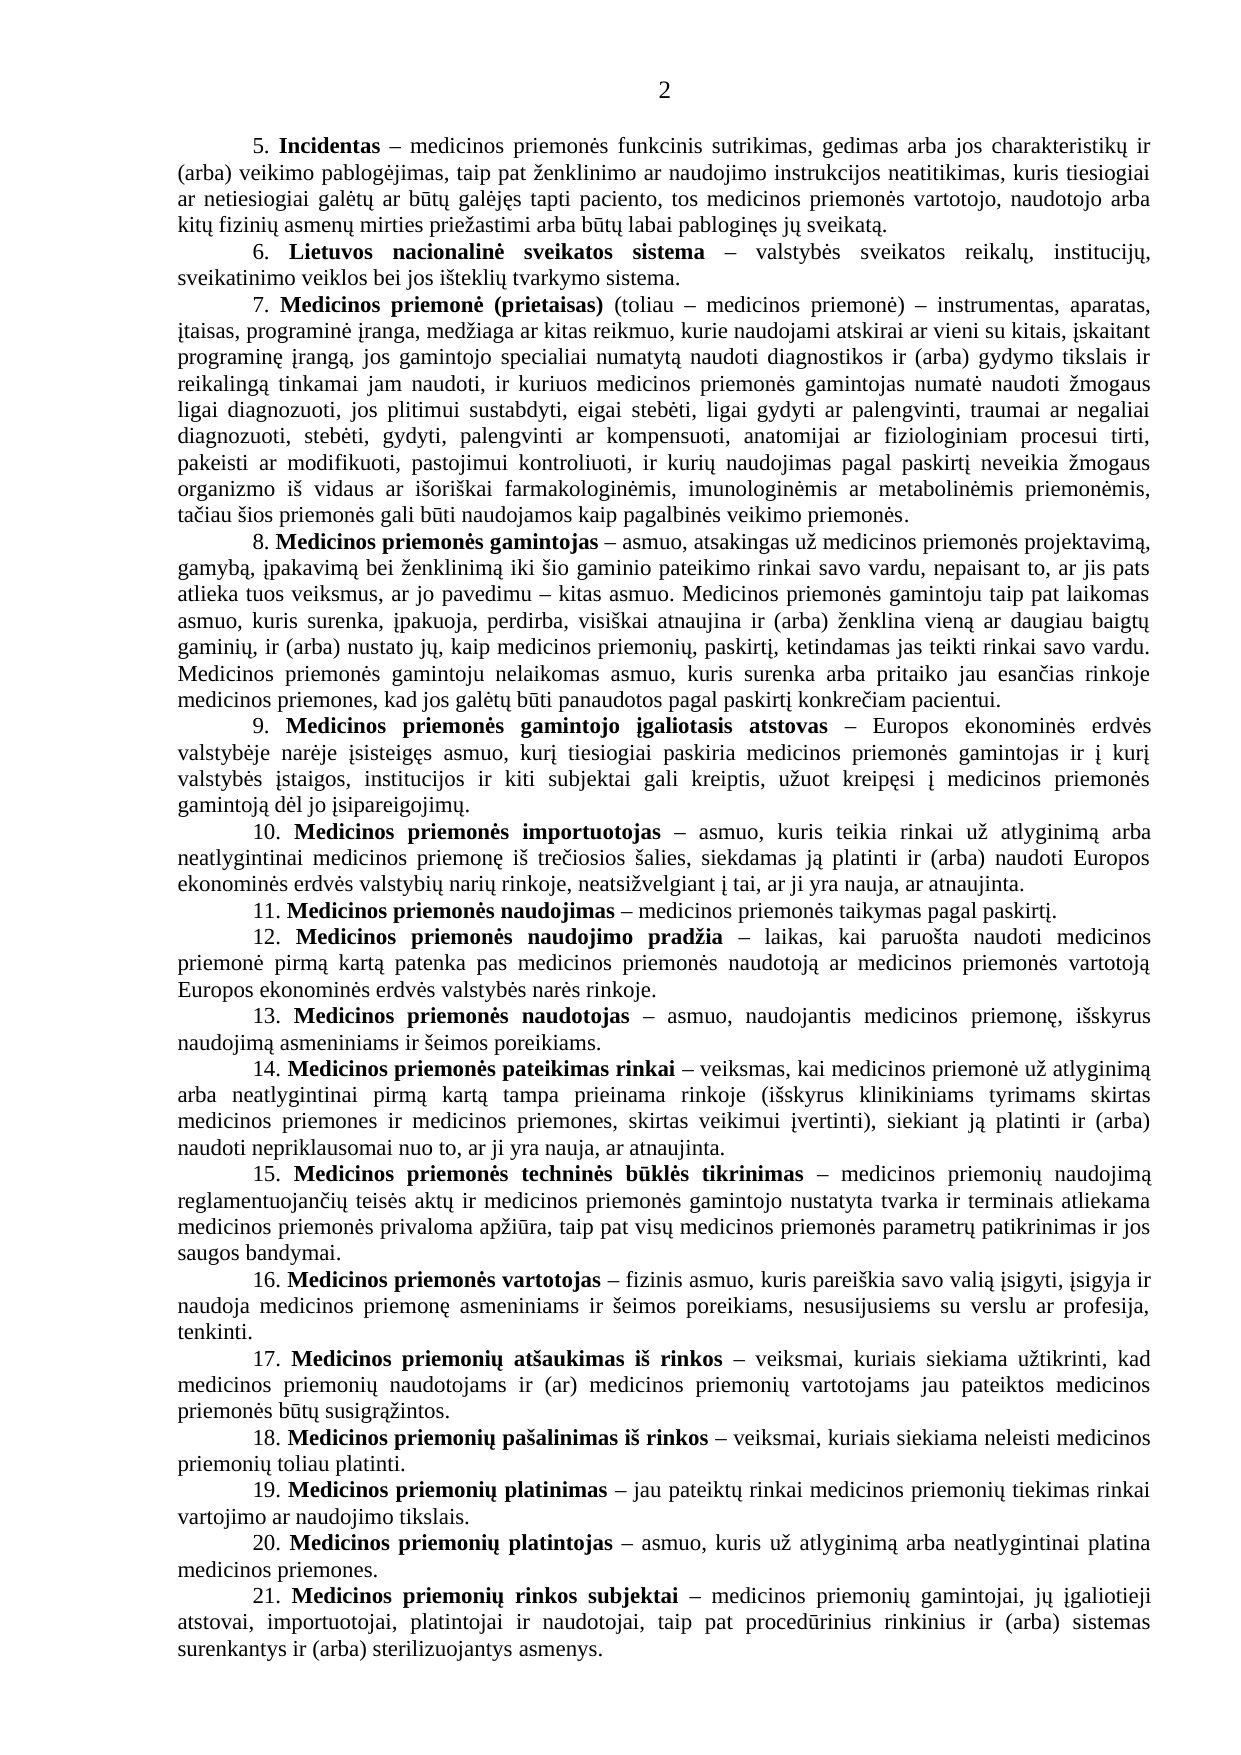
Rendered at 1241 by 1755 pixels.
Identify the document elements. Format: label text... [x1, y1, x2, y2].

text 12. Medicinos priemonės naudojimo pradžia – laikas, kai paruošta naudoti medicinos priemonė pirmą kartą patenka pas medicinos priemonės naudotoją ar medicinos priemonės vartotoją Europos ekonominės erdvės valstybės narės rinkoje. [177, 923, 1152, 1002]
text 16. Medicinos priemonės vartotojas – fizinis asmuo, kuris pareiškia savo valią įsigyti, įsigyja ir naudoja medicinos priemonę asmeniniams ir šeimos poreikiams, nesusijusiems su verslu ar profesija, tenkinti. [177, 1266, 1152, 1345]
text 8. Medicinos priemonės gamintojas – asmuo, atsakingas už medicinos priemonės projektavimą, gamybą, įpakavimą bei ženklinimą iki šio gaminio pateikimo rinkai savo vardu, nepaisant to, ar jis pats atlieka tuos veiksmus, ar jo pavedimu – kitas asmuo. Medicinos priemonės gamintoju taip pat laikomas asmuo, kuris surenka, įpakuoja, perdirba, visiškai atnaujina ir (arba) ženklina vieną ar daugiau baigtų gaminių, ir (arba) nustato jų, kaip medicinos priemonių, paskirtį, ketindamas jas teikti rinkai savo vardu. Medicinos priemonės gamintoju nelaikomas asmuo, kuris surenka arba pritaiko jau esančias rinkoje medicinos priemones, kad jos galėtų būti panaudotos pagal paskirtį konkrečiam pacientui. [177, 528, 1152, 712]
text 11. Medicinos priemonės naudojimas – medicinos priemonės taikymas pagal paskirtį. [177, 897, 1152, 923]
text 15. Medicinos priemonės techninės būklės tikrinimas – medicinos priemonių naudojimą reglamentuojančių teisės aktų ir medicinos priemonės gamintojo nustatyta tvarka ir terminais atliekama medicinos priemonės privaloma apžiūra, taip pat visų medicinos priemonės parametrų patikrinimas ir jos saugos bandymai. [177, 1160, 1152, 1266]
text 10. Medicinos priemonės importuotojas – asmuo, kuris teikia rinkai už atlyginimą arba neatlygintinai medicinos priemonę iš trečiosios šalies, siekdamas ją platinti ir (arba) naudoti Europos ekonominės erdvės valstybių narių rinkoje, neatsižvelgiant į tai, ar ji yra nauja, ar atnaujinta. [177, 818, 1152, 897]
text 17. Medicinos priemonių atšaukimas iš rinkos – veiksmai, kuriais siekiama užtikrinti, kad medicinos priemonių naudotojams ir (ar) medicinos priemonių vartotojams jau pateiktos medicinos priemonės būtų susigrąžintos. [177, 1345, 1152, 1424]
text 18. Medicinos priemonių pašalinimas iš rinkos – veiksmai, kuriais siekiama neleisti medicinos priemonių toliau platinti. [177, 1424, 1152, 1477]
text 20. Medicinos priemonių platintojas – asmuo, kuris už atlyginimą arba neatlygintinai platina medicinos priemones. [177, 1529, 1152, 1582]
text 13. Medicinos priemonės naudotojas – asmuo, naudojantis medicinos priemonę, išskyrus naudojimą asmeniniams ir šeimos poreikiams. [177, 1002, 1152, 1055]
text 19. Medicinos priemonių platinimas – jau pateiktų rinkai medicinos priemonių tiekimas rinkai vartojimo ar naudojimo tikslais. [177, 1477, 1152, 1529]
text 21. Medicinos priemonių rinkos subjektai – medicinos priemonių gamintojai, jų įgaliotieji atstovai, importuotojai, platintojai ir naudotojai, taip pat procedūrinius rinkinius ir (arba) sistemas surenkantys ir (arba) sterilizuojantys asmenys. [177, 1582, 1152, 1661]
text 7. Medicinos priemonė (prietaisas) (toliau – medicinos priemonė) – instrumentas, aparatas, įtaisas, programinė įranga, medžiaga ar kitas reikmuo, kurie naudojami atskirai ar vieni su kitais, įskaitant programinę įrangą, jos gamintojo specialiai numatytą naudoti diagnostikos ir (arba) gydymo tikslais ir reikalingą tinkamai jam naudoti, ir kuriuos medicinos priemonės gamintojas numatė naudoti žmogaus ligai diagnozuoti, jos plitimui sustabdyti, eigai stebėti, ligai gydyti ar palengvinti, traumai ar negaliai diagnozuoti, stebėti, gydyti, palengvinti ar kompensuoti, anatomijai ar fiziologiniam procesui tirti, pakeisti ar modifikuoti, pastojimui kontroliuoti, ir kurių naudojimas pagal paskirtį neveikia žmogaus organizmo iš vidaus ar išoriškai farmakologinėmis, imunologinėmis ar metabolinėmis priemonėmis, tačiau šios priemonės gali būti naudojamos kaip pagalbinės veikimo priemonės. [177, 291, 1152, 528]
text 5. Incidentas – medicinos priemonės funkcinis sutrikimas, gedimas arba jos charakteristikų ir (arba) veikimo pablogėjimas, taip pat ženklinimo ar naudojimo instrukcijos neatitikimas, kuris tiesiogiai ar netiesiogiai galėtų ar būtų galėjęs tapti paciento, tos medicinos priemonės vartotojo, naudotojo arba kitų fizinių asmenų mirties priežastimi arba būtų labai pabloginęs jų sveikatą. [177, 132, 1152, 238]
text 14. Medicinos priemonės pateikimas rinkai – veiksmas, kai medicinos priemonė už atlyginimą arba neatlygintinai pirmą kartą tampa prieinama rinkoje (išskyrus klinikiniams tyrimams skirtas medicinos priemones ir medicinos priemones, skirtas veikimui įvertinti), siekiant ją platinti ir (arba) naudoti nepriklausomai nuo to, ar ji yra nauja, ar atnaujinta. [177, 1055, 1152, 1160]
text 9. Medicinos priemonės gamintojo įgaliotasis atstovas – Europos ekonominės erdvės valstybėje narėje įsisteigęs asmuo, kurį tiesiogiai paskiria medicinos priemonės gamintojas ir į kurį valstybės įstaigos, institucijos ir kiti subjektai gali kreiptis, užuot kreipęsi į medicinos priemonės gamintoją dėl jo įsipareigojimų. [177, 712, 1152, 818]
text 6. Lietuvos nacionalinė sveikatos sistema – valstybės sveikatos reikalų, institucijų, sveikatinimo veiklos bei jos išteklių tvarkymo sistema. [177, 238, 1152, 291]
